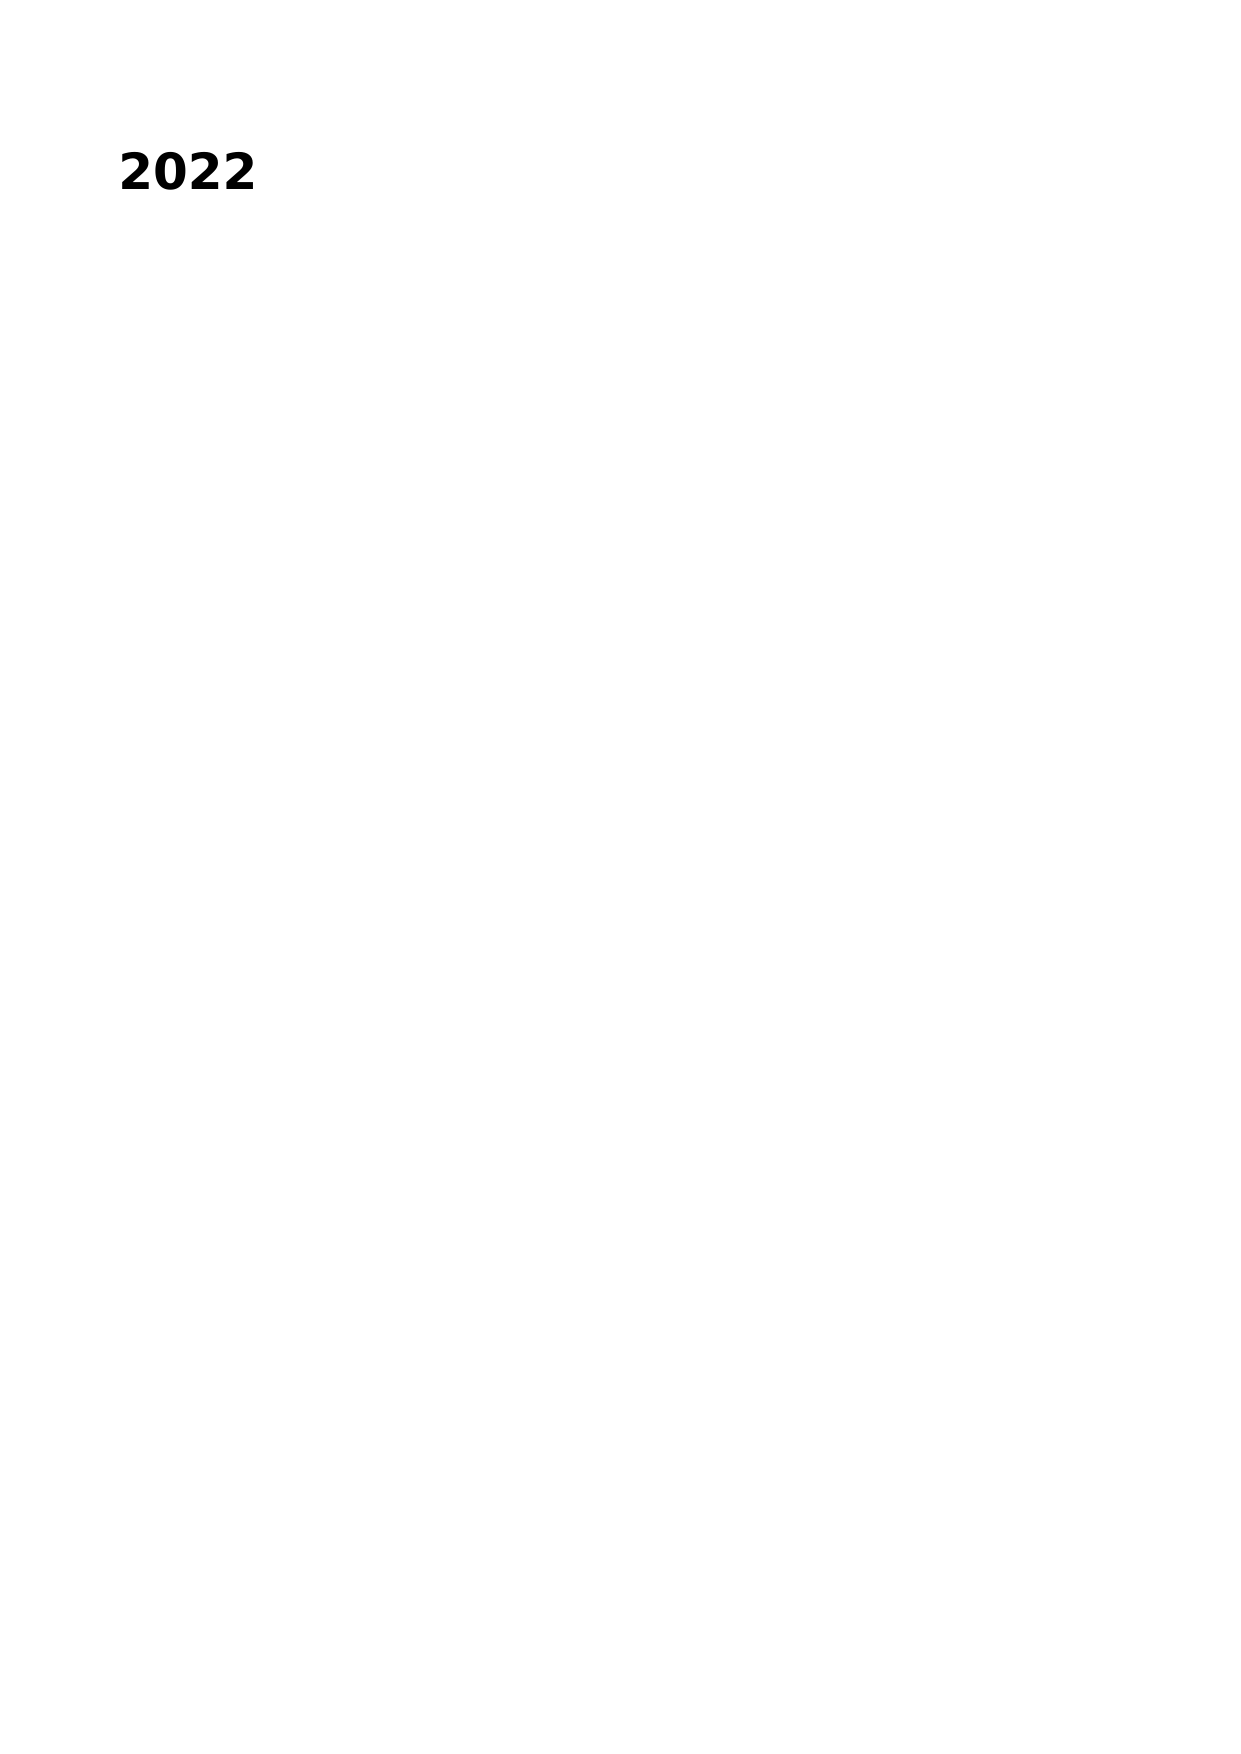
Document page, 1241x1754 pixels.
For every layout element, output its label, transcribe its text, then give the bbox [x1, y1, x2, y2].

subtitle 2022 [118, 143, 1122, 201]
